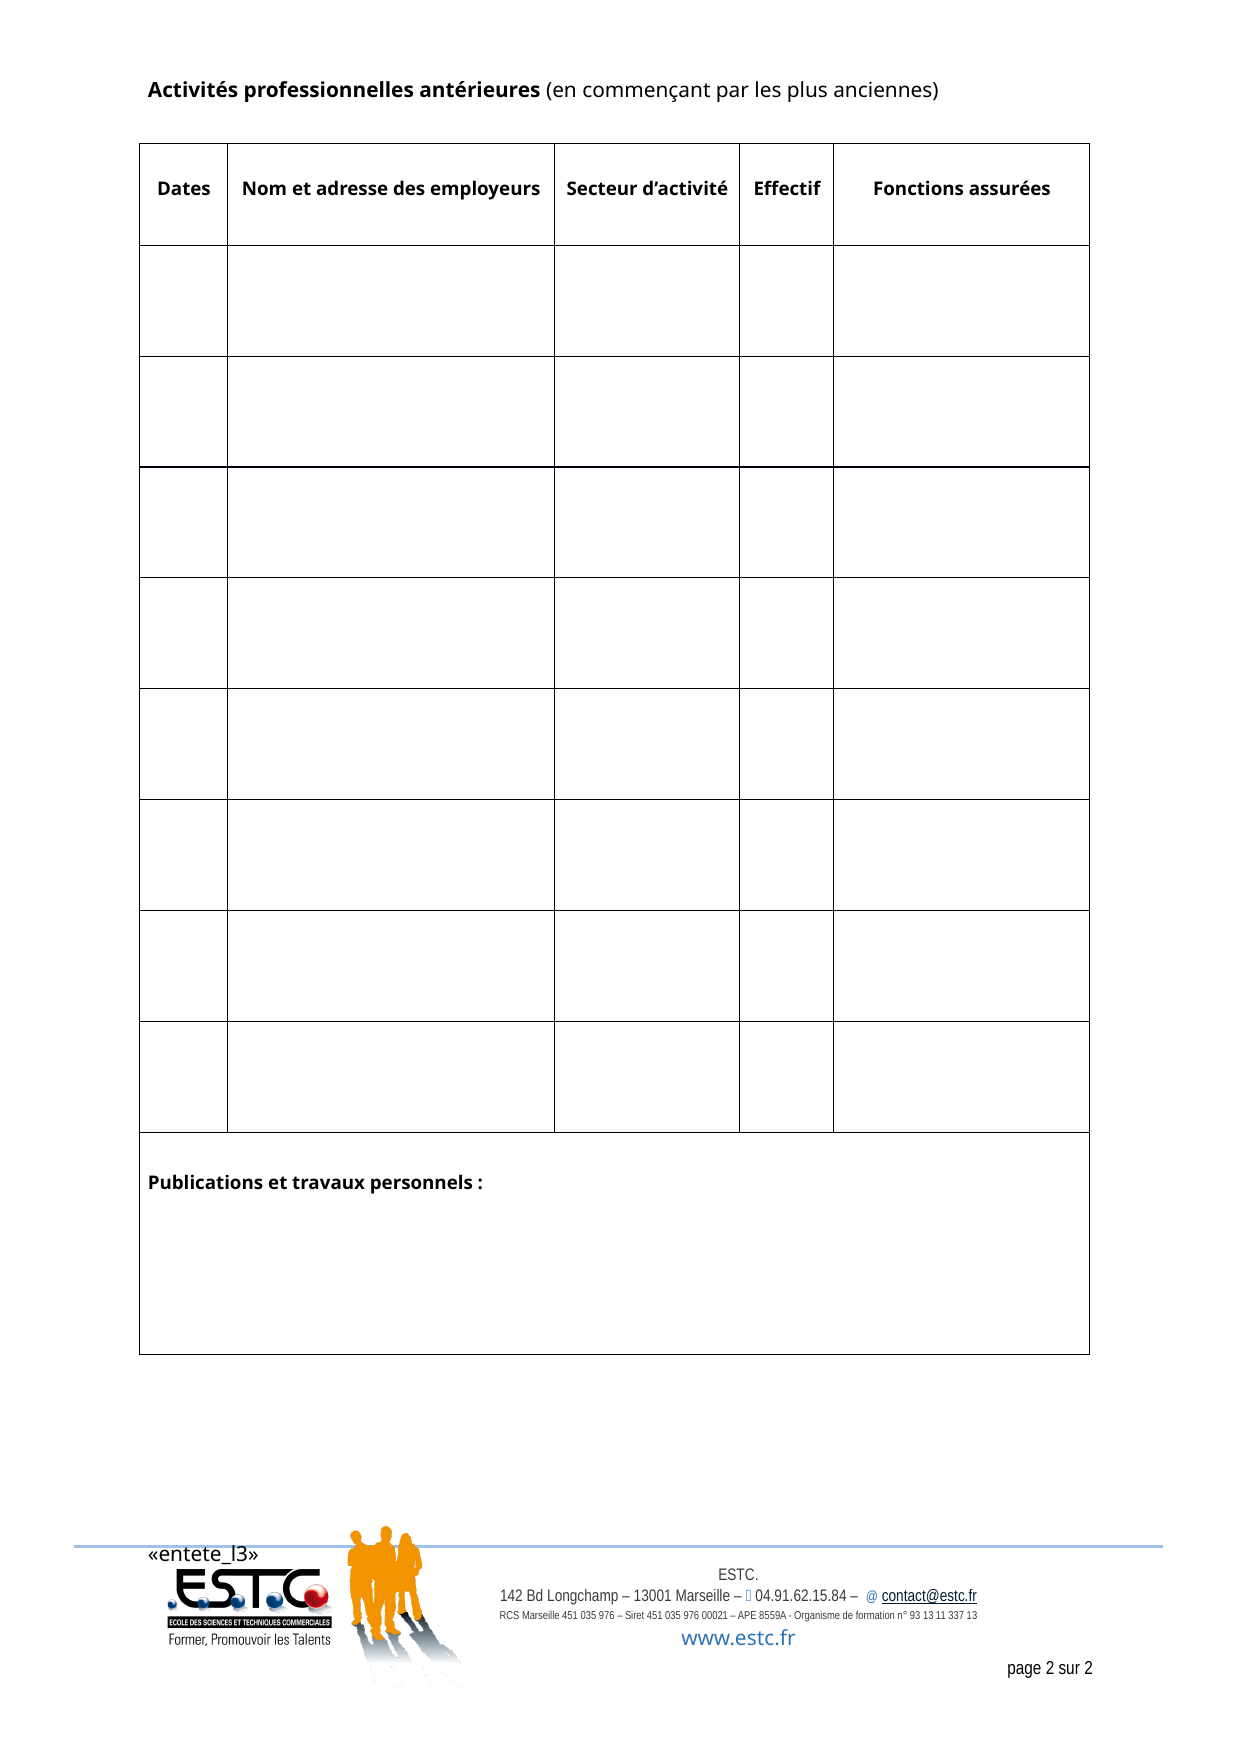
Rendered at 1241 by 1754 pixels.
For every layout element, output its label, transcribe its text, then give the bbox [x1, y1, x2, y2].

table_cell [140, 1058, 227, 1095]
table_cell [740, 911, 833, 1021]
table_cell [140, 1282, 227, 1321]
table_cell [555, 578, 739, 688]
table_cell [739, 1208, 833, 1245]
table_cell [740, 1058, 833, 1095]
table_cell [740, 689, 833, 799]
table_cell [834, 1169, 1089, 1208]
table_cell [140, 468, 227, 577]
table_cell [834, 911, 1089, 1021]
table_cell [228, 468, 554, 577]
table_cell [228, 911, 554, 1021]
table_cell [739, 1282, 833, 1321]
table_cell [555, 911, 739, 1021]
table_cell [227, 1282, 554, 1321]
table_cell [228, 578, 554, 688]
table_cell [555, 800, 739, 910]
table_cell [554, 1208, 739, 1245]
table_cell [555, 1022, 739, 1058]
table_cell [228, 1022, 554, 1058]
table_cell [739, 1169, 833, 1208]
table_cell [740, 246, 833, 356]
table_cell [555, 246, 739, 356]
table_cell [740, 800, 833, 910]
table_cell [554, 1321, 739, 1354]
text Activités professionnelles antérieures (en commençant par les plus anciennes) [148, 75, 1093, 103]
table_cell [740, 357, 833, 466]
table_cell [834, 357, 1089, 466]
table_cell [140, 1095, 227, 1132]
table_cell [228, 800, 554, 910]
table_cell [228, 689, 554, 799]
table_cell [228, 357, 554, 466]
table_cell [140, 689, 227, 799]
table_cell [227, 1321, 554, 1354]
table_cell [834, 1245, 1089, 1282]
table_cell [834, 1282, 1089, 1321]
table_cell [555, 1058, 739, 1095]
table_cell [228, 246, 554, 356]
table_cell [227, 1133, 554, 1169]
table_cell [140, 1133, 227, 1169]
table_cell [140, 578, 227, 688]
table_header Effectif [740, 144, 833, 245]
table_header Fonctions assurées [834, 144, 1089, 245]
table_cell [740, 1095, 833, 1132]
table_cell [140, 1245, 227, 1282]
table_cell [227, 1208, 554, 1245]
table_cell [140, 1022, 227, 1058]
table_cell [834, 800, 1089, 910]
table_cell [140, 357, 227, 466]
table_cell [140, 246, 227, 356]
table_cell [834, 689, 1089, 799]
table_cell [554, 1245, 739, 1282]
table_cell [554, 1282, 739, 1321]
table_cell [739, 1321, 833, 1354]
table_cell [140, 1208, 227, 1245]
table_cell [740, 1022, 833, 1058]
table_cell [834, 1022, 1089, 1058]
table_cell [740, 468, 833, 577]
table_header Secteur d’activité [555, 144, 739, 245]
table_cell [834, 1133, 1089, 1169]
table_cell [834, 578, 1089, 688]
table_cell [140, 1321, 227, 1354]
table_cell [739, 1133, 833, 1169]
table_cell [834, 1058, 1089, 1095]
table_cell [554, 1133, 739, 1169]
table_cell [555, 468, 739, 577]
table_cell [834, 246, 1089, 356]
table_cell [228, 1095, 554, 1132]
table_cell [140, 911, 227, 1021]
table_cell [228, 1058, 554, 1095]
table_header Dates [140, 144, 227, 245]
table_cell [140, 800, 227, 910]
table_cell [834, 468, 1089, 577]
table_cell [554, 1169, 739, 1208]
table_header Nom et adresse des employeurs [228, 144, 554, 245]
table_cell [834, 1321, 1089, 1354]
table_cell [739, 1245, 833, 1282]
table_cell [834, 1095, 1089, 1132]
table_cell [227, 1245, 554, 1282]
table_cell Publications et travaux personnels : [140, 1169, 554, 1208]
table_cell [555, 1095, 739, 1132]
table_cell [555, 689, 739, 799]
table_cell [834, 1208, 1089, 1245]
table_cell [740, 578, 833, 688]
table_cell [555, 357, 739, 466]
